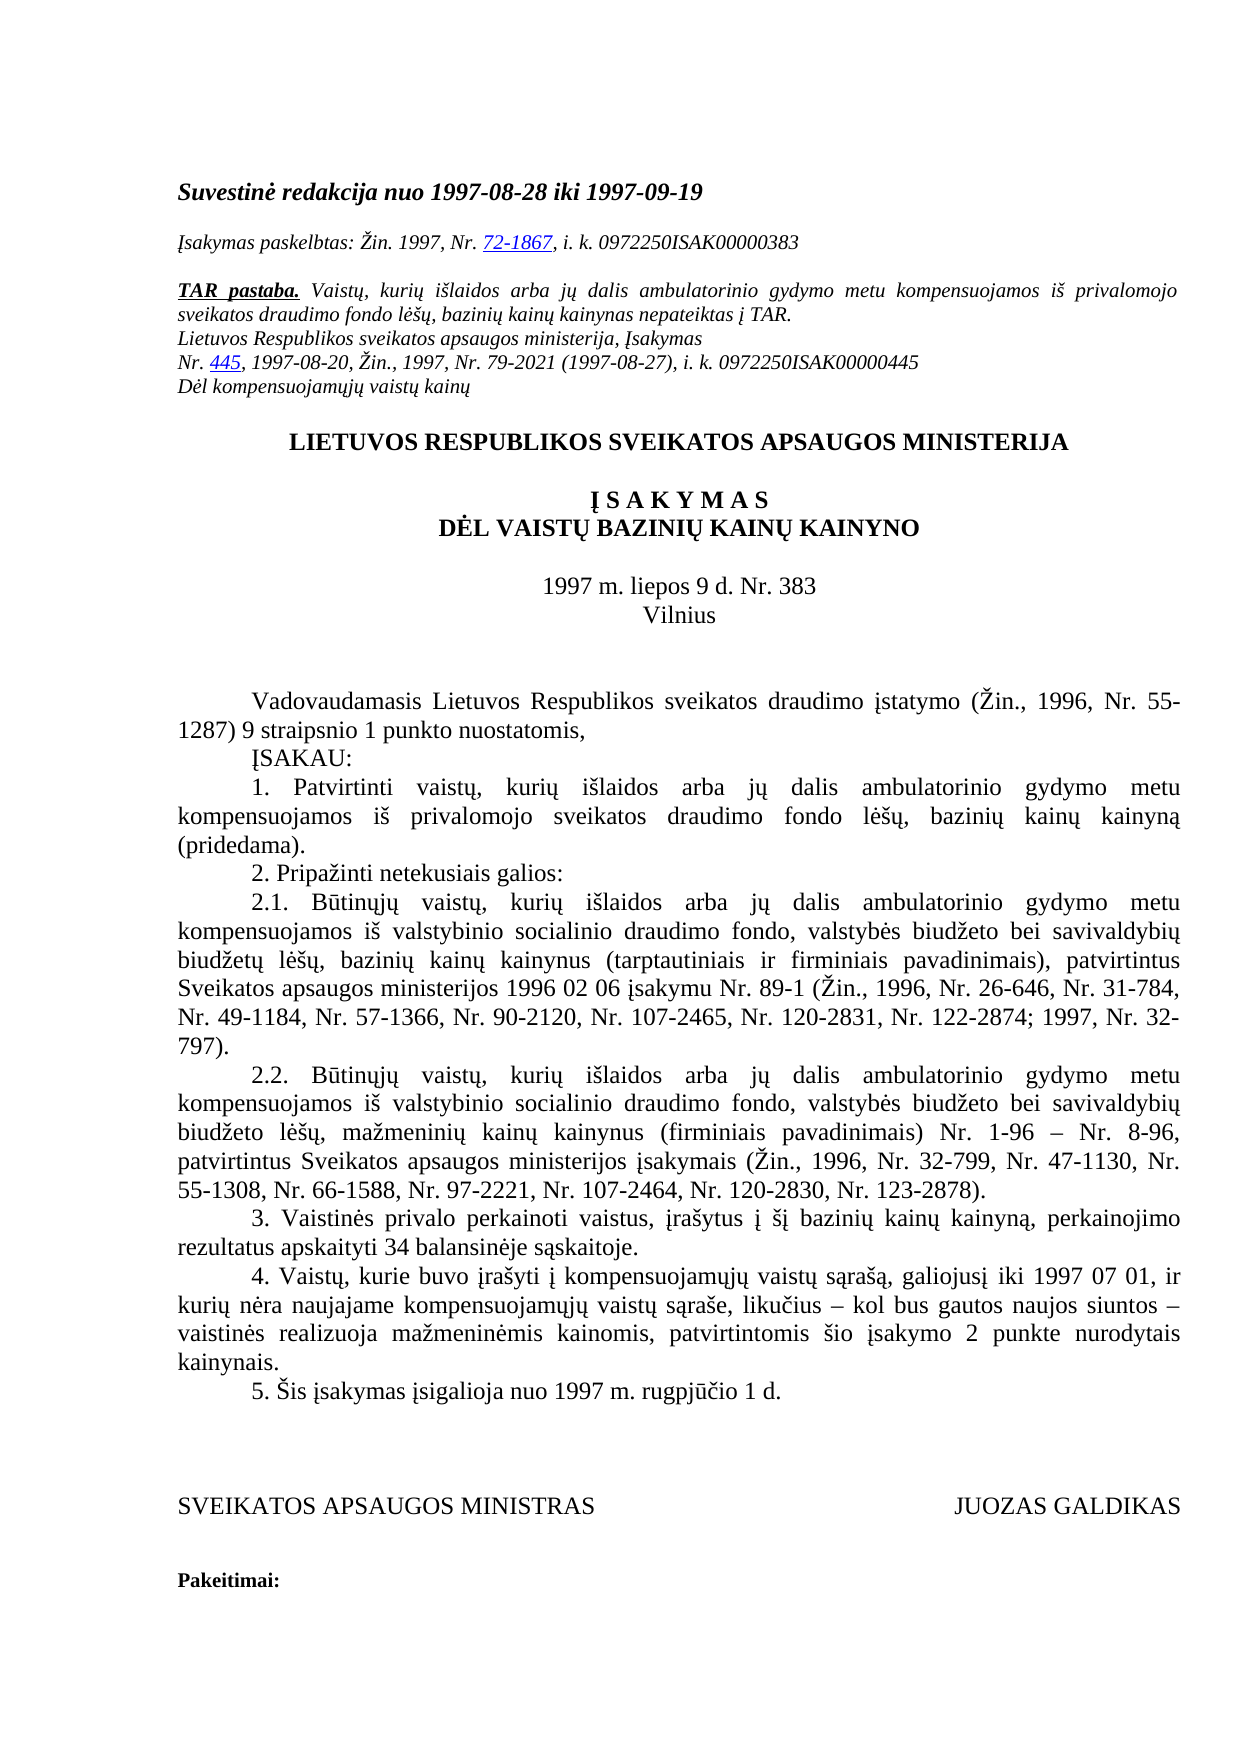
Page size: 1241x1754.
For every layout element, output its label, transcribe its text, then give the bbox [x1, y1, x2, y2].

text 1. Patvirtinti vaistų, kurių išlaidos arba jų dalis ambulatorinio gydymo metu kompensuojamos iš privalomojo sveikatos draudimo fondo lėšų, bazinių kainų kainyną (pridedama). [177, 772, 1181, 858]
text LIETUVOS RESPUBLIKOS SVEIKATOS APSAUGOS MINISTERIJA [177, 427, 1181, 456]
text 5. Šis įsakymas įsigalioja nuo 1997 m. rugpjūčio 1 d. [177, 1376, 1181, 1405]
text 3. Vaistinės privalo perkainoti vaistus, įrašytus į šį bazinių kainų kainyną, perkainojimo rezultatus apskaityti 34 balansinėje sąskaitoje. [177, 1203, 1181, 1261]
text 2.1. Būtinųjų vaistų, kurių išlaidos arba jų dalis ambulatorinio gydymo metu kompensuojamos iš valstybinio socialinio draudimo fondo, valstybės biudžeto bei savivaldybių biudžetų lėšų, bazinių kainų kainynus (tarptautiniais ir firminiais pavadinimais), patvirtintus Sveikatos apsaugos ministerijos 1996 02 06 įsakymu Nr. 89-1 (Žin., 1996, Nr. 26-646, Nr. 31-784, Nr. 49-1184, Nr. 57-1366, Nr. 90-2120, Nr. 107-2465, Nr. 120-2831, Nr. 122-2874; 1997, Nr. 32-797). [177, 887, 1181, 1060]
text SVEIKATOS APSAUGOS MINISTRAS JUOZAS GALDIKAS [177, 1491, 1181, 1520]
text Nr. 445, 1997-08-20, Žin., 1997, Nr. 79-2021 (1997-08-27), i. k. 0972250ISAK00000445 [177, 350, 1181, 374]
text TAR pastaba. Vaistų, kurių išlaidos arba jų dalis ambulatorinio gydymo metu kompensuojamos iš privalomojo sveikatos draudimo fondo lėšų, bazinių kainų kainynas nepateiktas į TAR. [177, 278, 1181, 326]
text Vilnius [177, 600, 1181, 628]
text Pakeitimai: [177, 1568, 1181, 1592]
text Į S A K Y M A S [177, 485, 1181, 513]
text 1997 m. liepos 9 d. Nr. 383 [177, 571, 1181, 600]
text ĮSAKAU: [177, 743, 1181, 772]
text Suvestinė redakcija nuo 1997-08-28 iki 1997-09-19 [177, 177, 1181, 206]
text 2.2. Būtinųjų vaistų, kurių išlaidos arba jų dalis ambulatorinio gydymo metu kompensuojamos iš valstybinio socialinio draudimo fondo, valstybės biudžeto bei savivaldybių biudžeto lėšų, mažmeninių kainų kainynus (firminiais pavadinimais) Nr. 1-96 – Nr. 8-96, patvirtintus Sveikatos apsaugos ministerijos įsakymais (Žin., 1996, Nr. 32-799, Nr. 47-1130, Nr. 55-1308, Nr. 66-1588, Nr. 97-2221, Nr. 107-2464, Nr. 120-2830, Nr. 123-2878). [177, 1060, 1181, 1203]
text Vadovaudamasis Lietuvos Respublikos sveikatos draudimo įstatymo (Žin., 1996, Nr. 55-1287) 9 straipsnio 1 punkto nuostatomis, [177, 686, 1181, 743]
text Dėl kompensuojamųjų vaistų kainų [177, 374, 1181, 398]
text DĖL VAISTŲ BAZINIŲ KAINŲ KAINYNO [177, 513, 1181, 542]
text Lietuvos Respublikos sveikatos apsaugos ministerija, Įsakymas [177, 326, 1181, 350]
text 2. Pripažinti netekusiais galios: [177, 858, 1181, 887]
text 4. Vaistų, kurie buvo įrašyti į kompensuojamųjų vaistų sąrašą, galiojusį iki 1997 07 01, ir kurių nėra naujajame kompensuojamųjų vaistų sąraše, likučius – kol bus gautos naujos siuntos – vaistinės realizuoja mažmeninėmis kainomis, patvirtintomis šio įsakymo 2 punkte nurodytais kainynais. [177, 1261, 1181, 1376]
text Įsakymas paskelbtas: Žin. 1997, Nr. 72-1867, i. k. 0972250ISAK00000383 [177, 230, 1181, 254]
